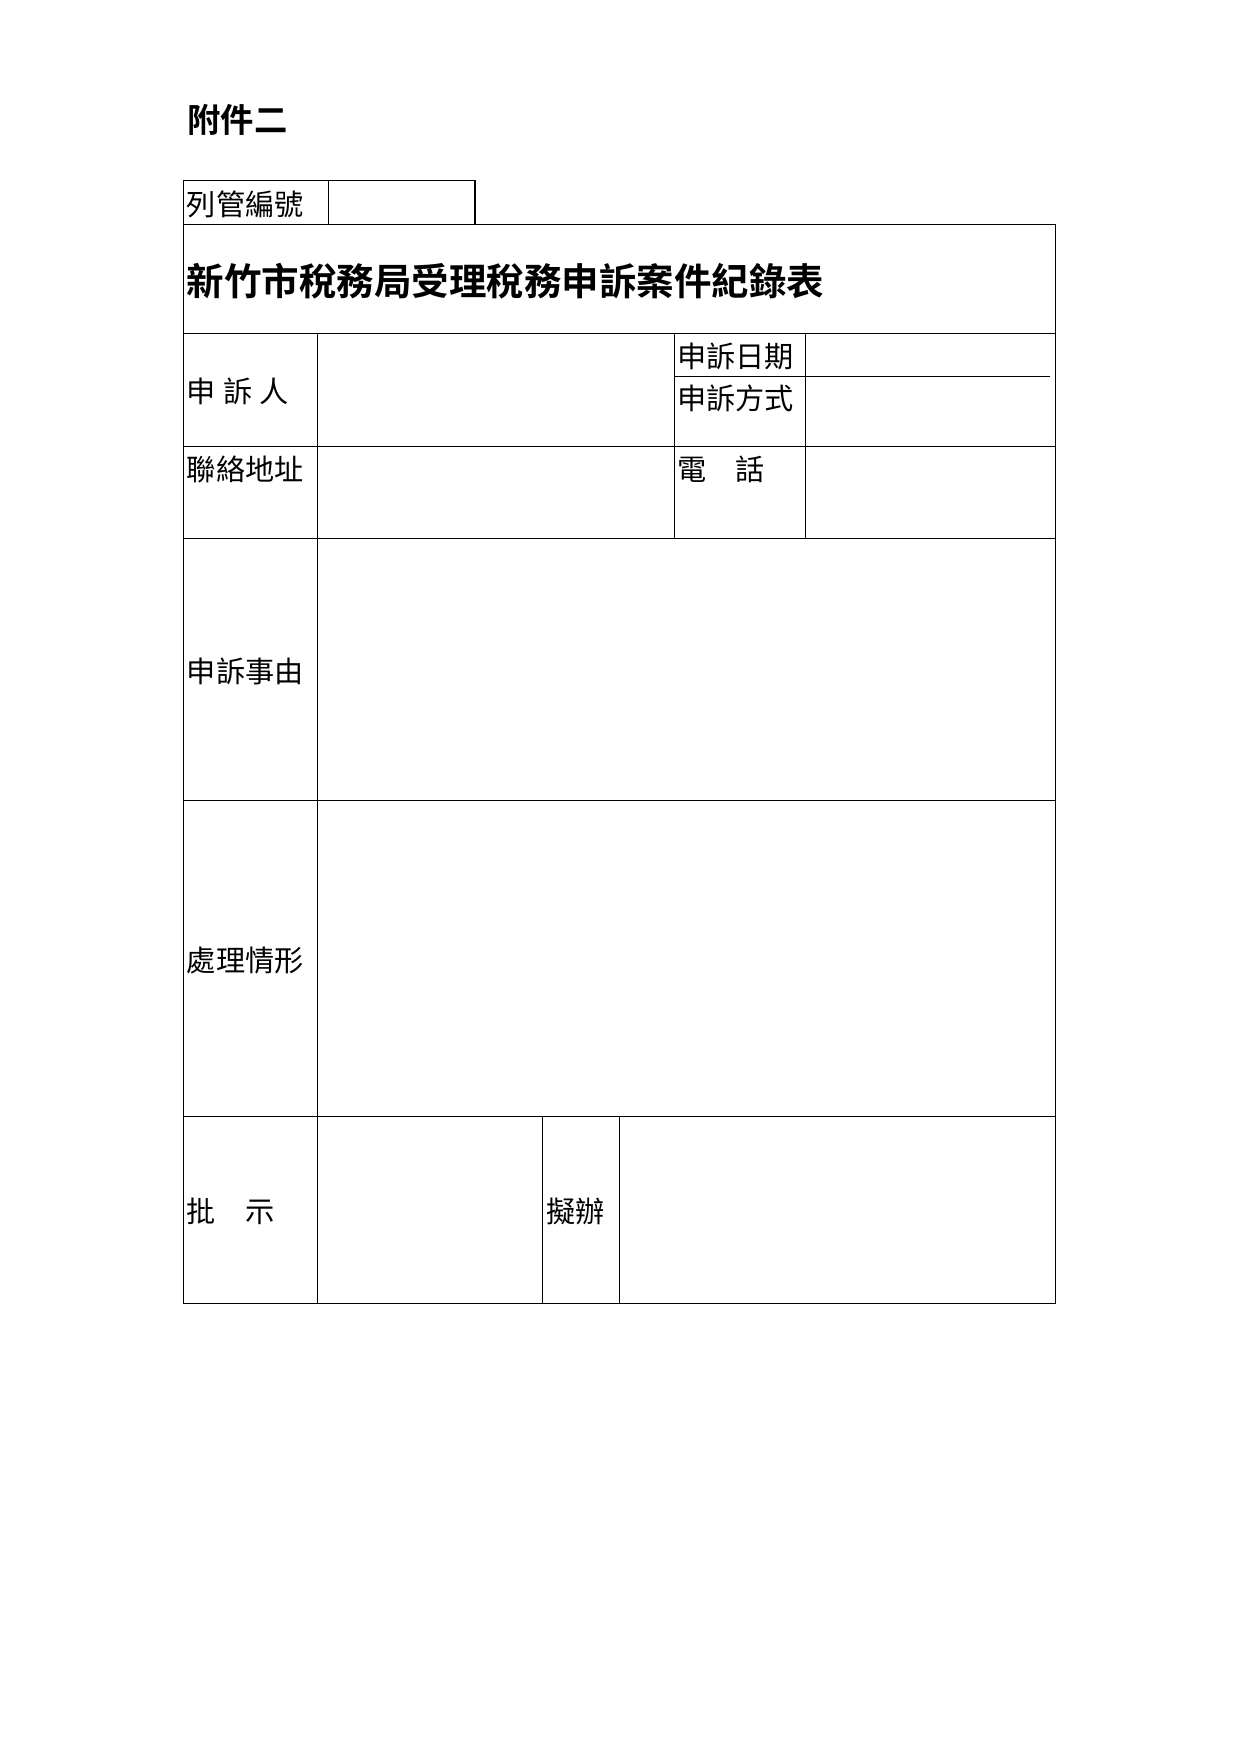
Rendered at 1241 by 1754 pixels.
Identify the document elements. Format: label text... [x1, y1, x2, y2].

table_cell [318, 334, 674, 446]
table_cell 聯絡地址 [184, 447, 317, 538]
table_cell [318, 539, 1055, 800]
table_header [476, 180, 1056, 223]
table_cell [318, 801, 1055, 1116]
table_cell [318, 447, 674, 538]
table_cell [806, 447, 1055, 538]
table_cell 申訴事由 [184, 539, 317, 800]
table_cell [620, 1117, 1055, 1303]
table_cell [806, 334, 1055, 446]
table_cell 批 示 [184, 1117, 317, 1303]
table_cell [318, 1117, 542, 1303]
table_cell 處理情形 [184, 801, 317, 1116]
text 附件二 [187, 94, 1053, 142]
table_cell 電 話 [675, 447, 805, 538]
table_cell 擬辦 [543, 1117, 619, 1303]
table_header 列管編號 [184, 181, 328, 223]
table_header [329, 181, 474, 223]
table_cell 申訴方式 [675, 377, 805, 446]
table_cell 申 訴 人 [184, 334, 317, 446]
table_cell 新竹市稅務局受理稅務申訴案件紀錄表 [184, 225, 1055, 332]
table_cell 申訴日期 [675, 334, 805, 376]
